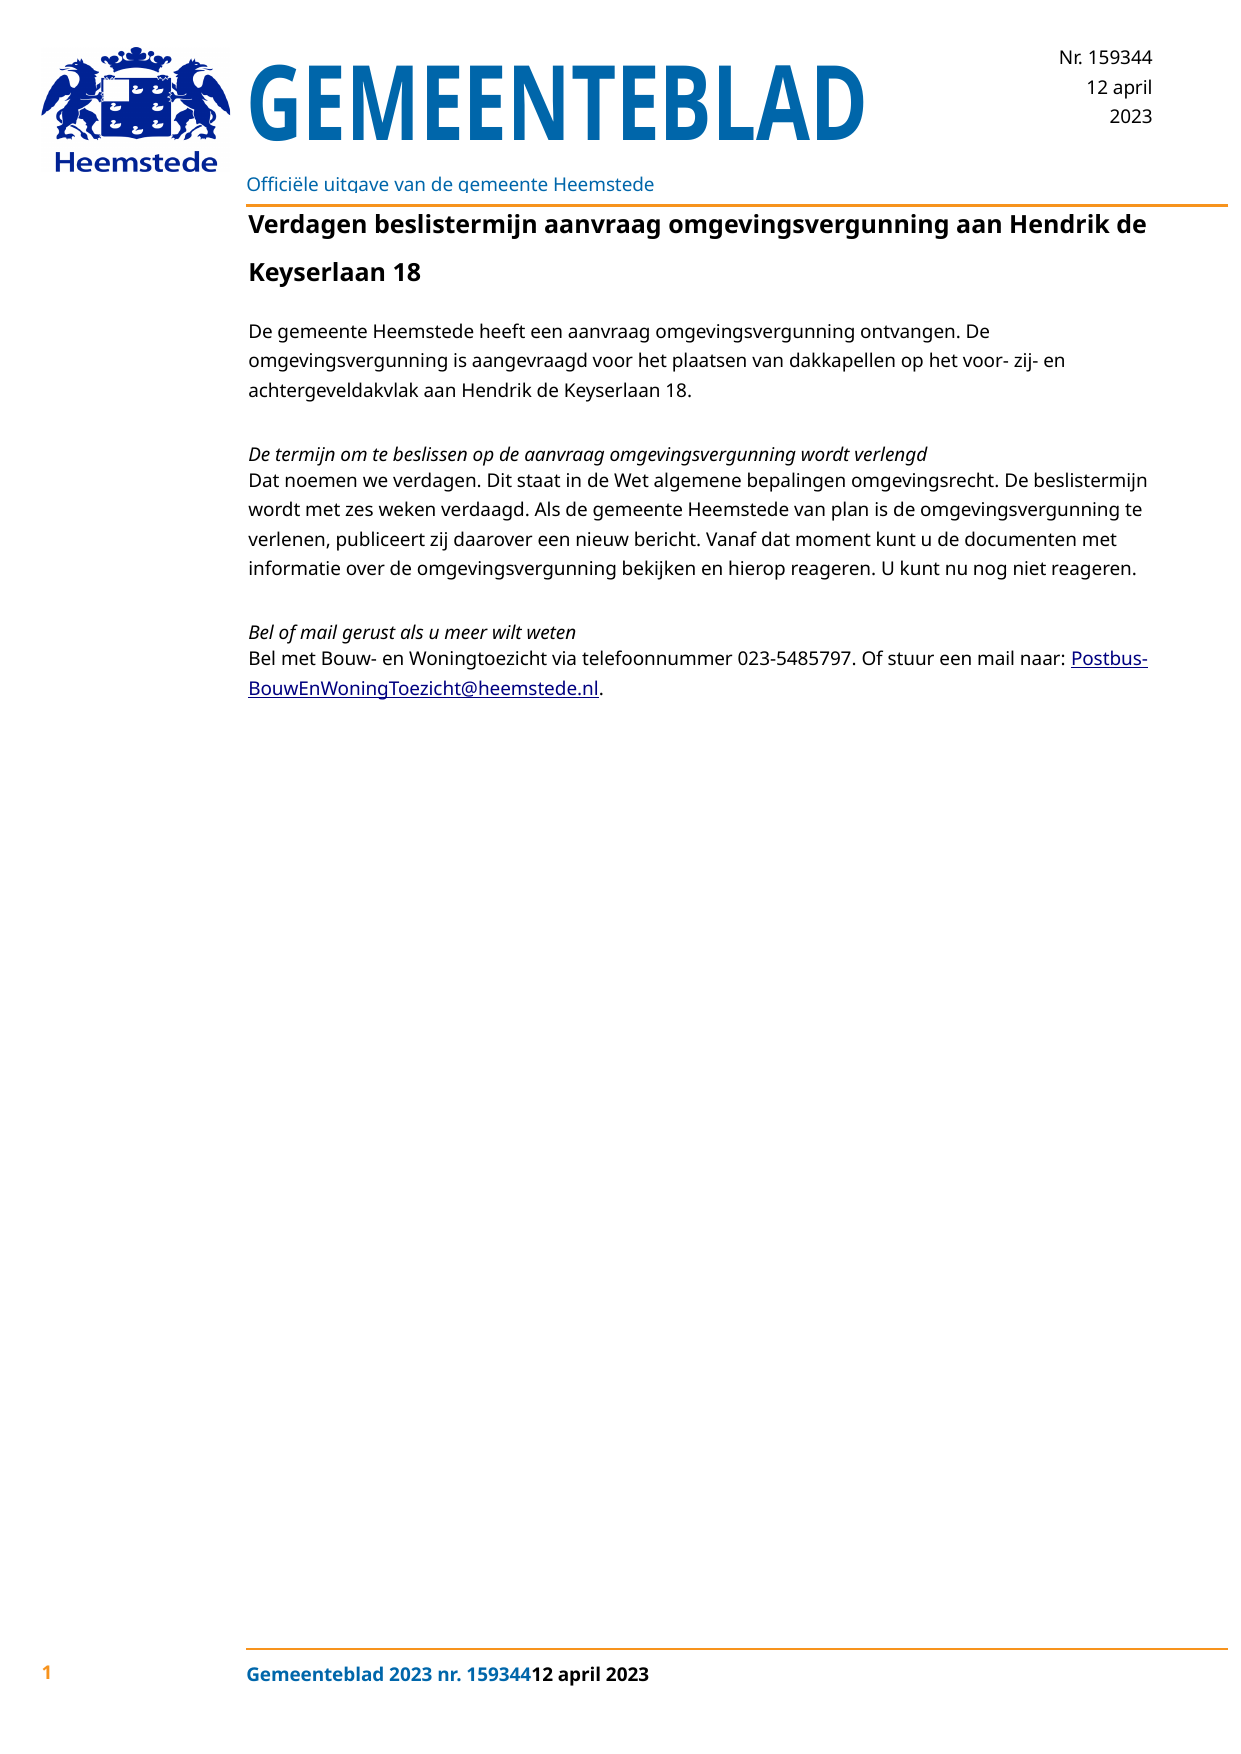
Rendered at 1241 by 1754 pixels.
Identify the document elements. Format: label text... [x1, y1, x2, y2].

text De termijn om te beslissen op de aanvraag omgevingsvergunning wordt verlengd [248, 441, 1152, 467]
text De gemeente Heemstede heeft een aanvraag omgevingsvergunning ontvangen. De omgevingsvergunning is aangevraagd voor het plaatsen van dakkapellen op het voor- zij- en achtergeveldakvlak aan Hendrik de Keyserlaan 18. [248, 318, 1152, 403]
text Bel of mail gerust als u meer wilt weten [248, 619, 1152, 645]
text Bel met Bouw- en Woningtoezicht via telefoonnummer 023-5485797. Of stuur een mail naar: Postbus-BouwEnWoningToezicht@heemstede.nl. [248, 645, 1152, 701]
text Dat noemen we verdagen. Dit staat in de Wet algemene bepalingen omgevingsrecht. De beslistermijn wordt met zes weken verdaagd. Als de gemeente Heemstede van plan is de omgevingsvergunning te verlenen, publiceert zij daarover een nieuw bericht. Vanaf dat moment kunt u de documenten met informatie over de omgevingsvergunning bekijken en hierop reageren. U kunt nu nog niet reageren. [248, 467, 1152, 581]
text Verdagen beslistermijn aanvraag omgevingsvergunning aan Hendrik de Keyserlaan 18 [248, 207, 1152, 288]
picture [41, 47, 231, 172]
